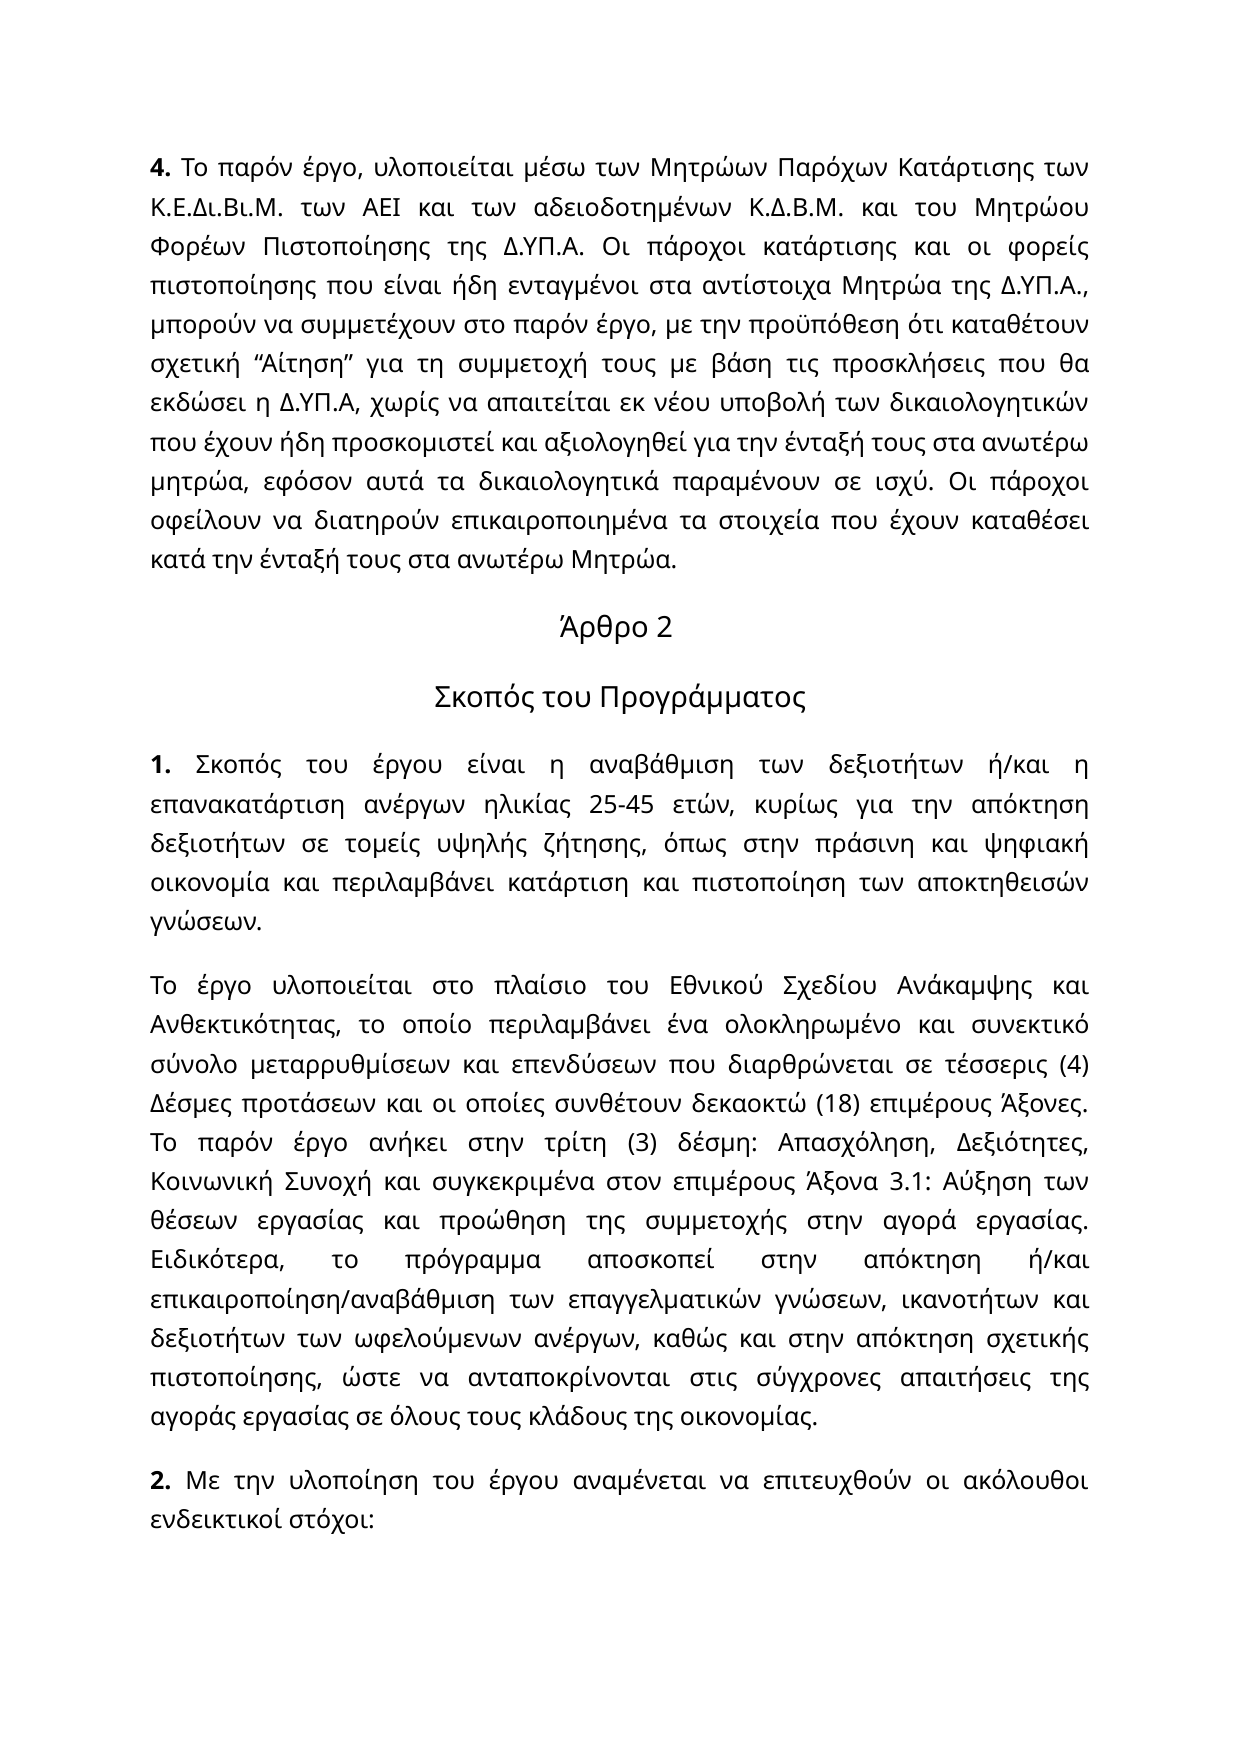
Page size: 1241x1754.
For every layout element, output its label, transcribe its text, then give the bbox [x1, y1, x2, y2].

text 4. Το παρόν έργο, υλοποιείται μέσω των Μητρώων Παρόχων Κατάρτισης των Κ.Ε.Δι.Βι.Μ. των ΑΕΙ και των αδειοδοτημένων Κ.Δ.Β.Μ. και του Μητρώου Φορέων Πιστοποίησης της Δ.ΥΠ.Α. Οι πάροχοι κατάρτισης και οι φορείς πιστοποίησης που είναι ήδη ενταγμένοι στα αντίστοιχα Μητρώα της Δ.ΥΠ.Α., μπορούν να συμμετέχουν στο παρόν έργο, με την προϋπόθεση ότι καταθέτουν σχετική “Αίτηση” για τη συμμετοχή τους με βάση τις προσκλήσεις που θα εκδώσει η Δ.ΥΠ.Α, χωρίς να απαιτείται εκ νέου υποβολή των δικαιολογητικών που έχουν ήδη προσκομιστεί και αξιολογηθεί για την ένταξή τους στα ανωτέρω μητρώα, εφόσον αυτά τα δικαιολογητικά παραμένουν σε ισχύ. Οι πάροχοι οφείλουν να διατηρούν επικαιροποιημένα τα στοιχεία που έχουν καταθέσει κατά την ένταξή τους στα ανωτέρω Μητρώα. [150, 150, 1090, 576]
text 1. Σκοπός του έργου είναι η αναβάθμιση των δεξιοτήτων ή/και η επανακατάρτιση ανέργων ηλικίας 25-45 ετών, κυρίως για την απόκτηση δεξιοτήτων σε τομείς υψηλής ζήτησης, όπως στην πράσινη και ψηφιακή οικονομία και περιλαμβάνει κατάρτιση και πιστοποίηση των αποκτηθεισών γνώσεων. [150, 747, 1090, 938]
text 2. Με την υλοποίηση του έργου αναμένεται να επιτευχθούν οι ακόλουθοι ενδεικτικοί στόχοι: [150, 1463, 1090, 1536]
subtitle Σκοπός του Προγράμματος [150, 676, 1090, 716]
subtitle Άρθρο 2 [150, 606, 1090, 646]
text Το έργο υλοποιείται στο πλαίσιο του Εθνικού Σχεδίου Ανάκαμψης και Ανθεκτικότητας, το οποίο περιλαμβάνει ένα ολοκληρωμένο και συνεκτικό σύνολο μεταρρυθμίσεων και επενδύσεων που διαρθρώνεται σε τέσσερις (4) Δέσμες προτάσεων και οι οποίες συνθέτουν δεκαοκτώ (18) επιμέρους Άξονες. Το παρόν έργο ανήκει στην τρίτη (3) δέσμη: Απασχόληση, Δεξιότητες, Κοινωνική Συνοχή και συγκεκριμένα στον επιμέρους Άξονα 3.1: Αύξηση των θέσεων εργασίας και προώθηση της συμμετοχής στην αγορά εργασίας. Ειδικότερα, το πρόγραμμα αποσκοπεί στην απόκτηση ή/και επικαιροποίηση/αναβάθμιση των επαγγελματικών γνώσεων, ικανοτήτων και δεξιοτήτων των ωφελούμενων ανέργων, καθώς και στην απόκτηση σχετικής πιστοποίησης, ώστε να ανταποκρίνονται στις σύγχρονες απαιτήσεις της αγοράς εργασίας σε όλους τους κλάδους της οικονομίας. [150, 968, 1090, 1433]
